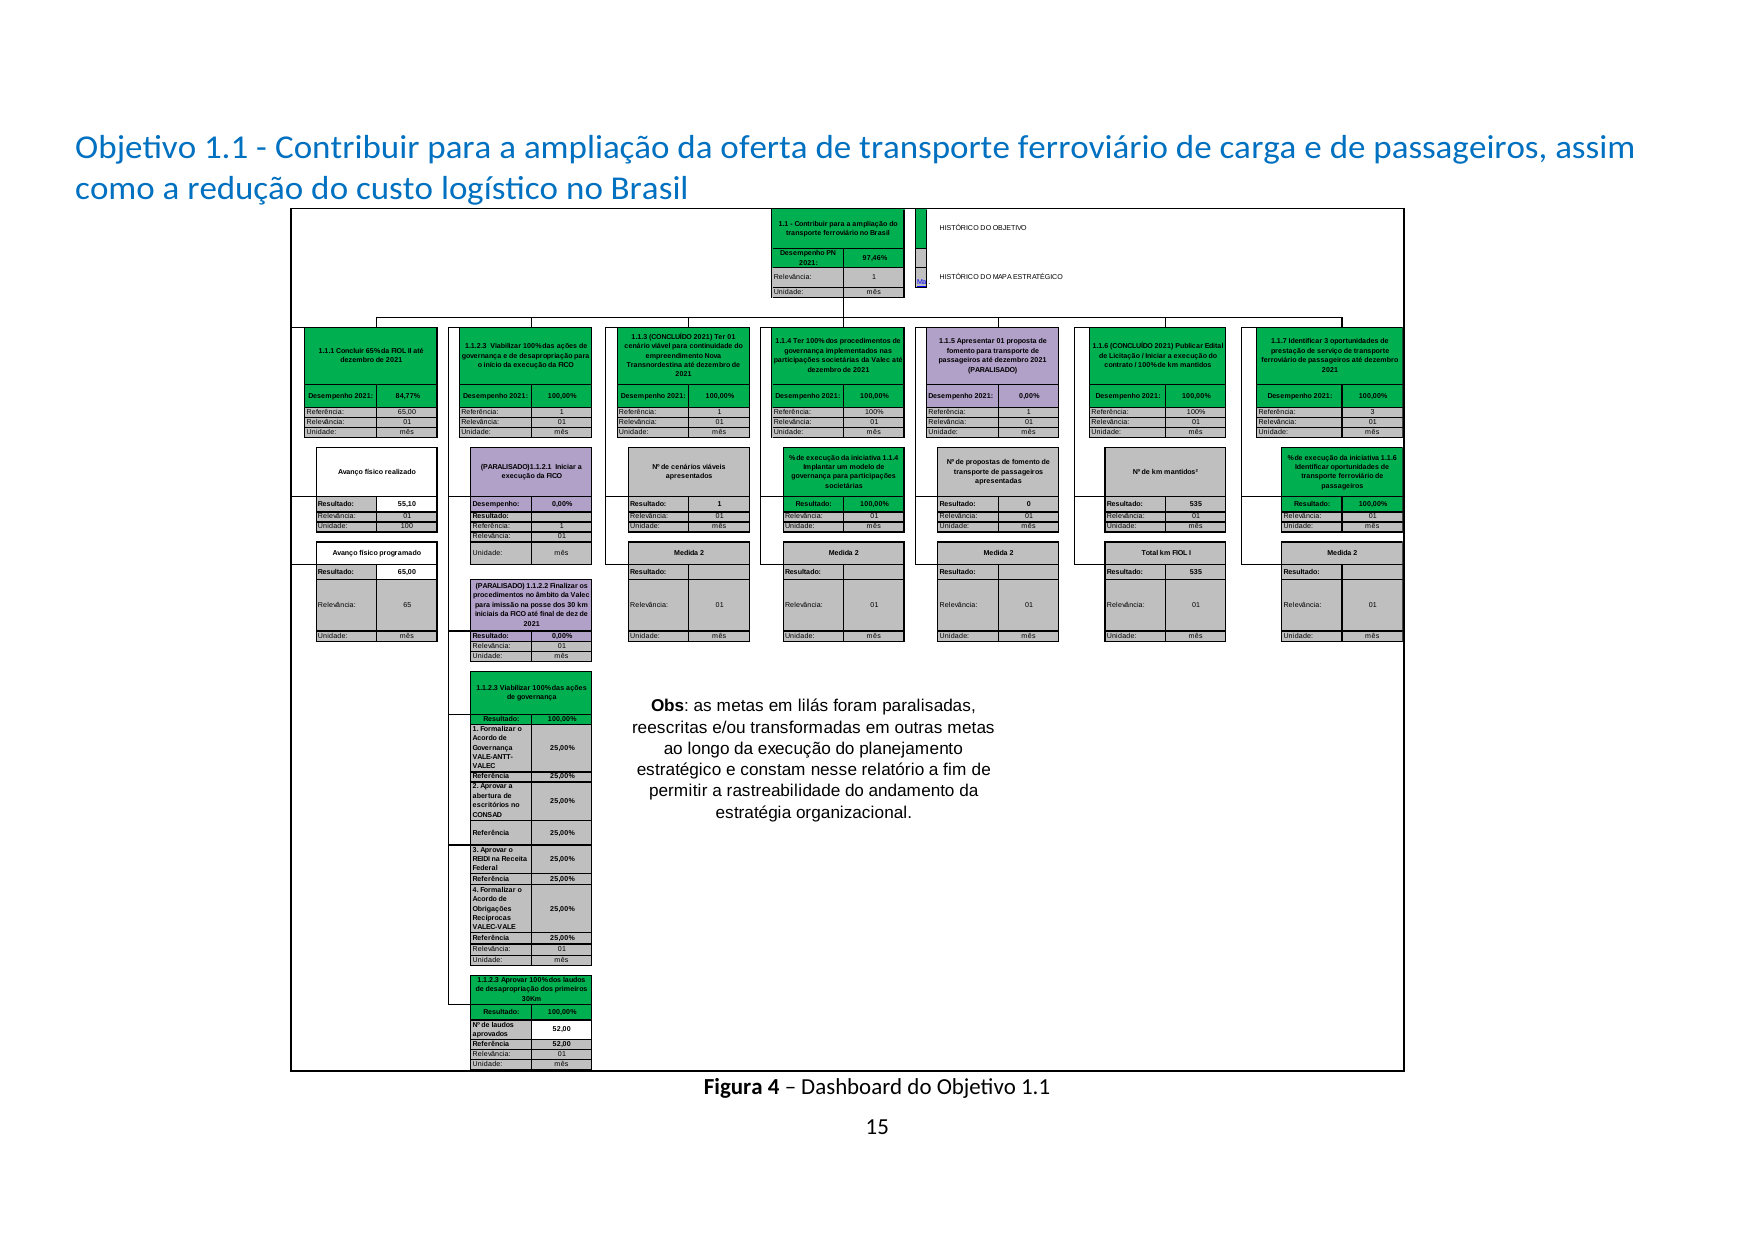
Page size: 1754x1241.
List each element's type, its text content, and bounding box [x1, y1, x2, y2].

subtitle Objetivo 1.1 - Contribuir para a ampliação da oferta de transporte ferroviário de carga e de passageiros, assim como a redução do custo logístico no Brasil [75, 126, 1679, 207]
text Figura 4 – Dashboard do Objetivo 1.1 [75, 1072, 1679, 1100]
